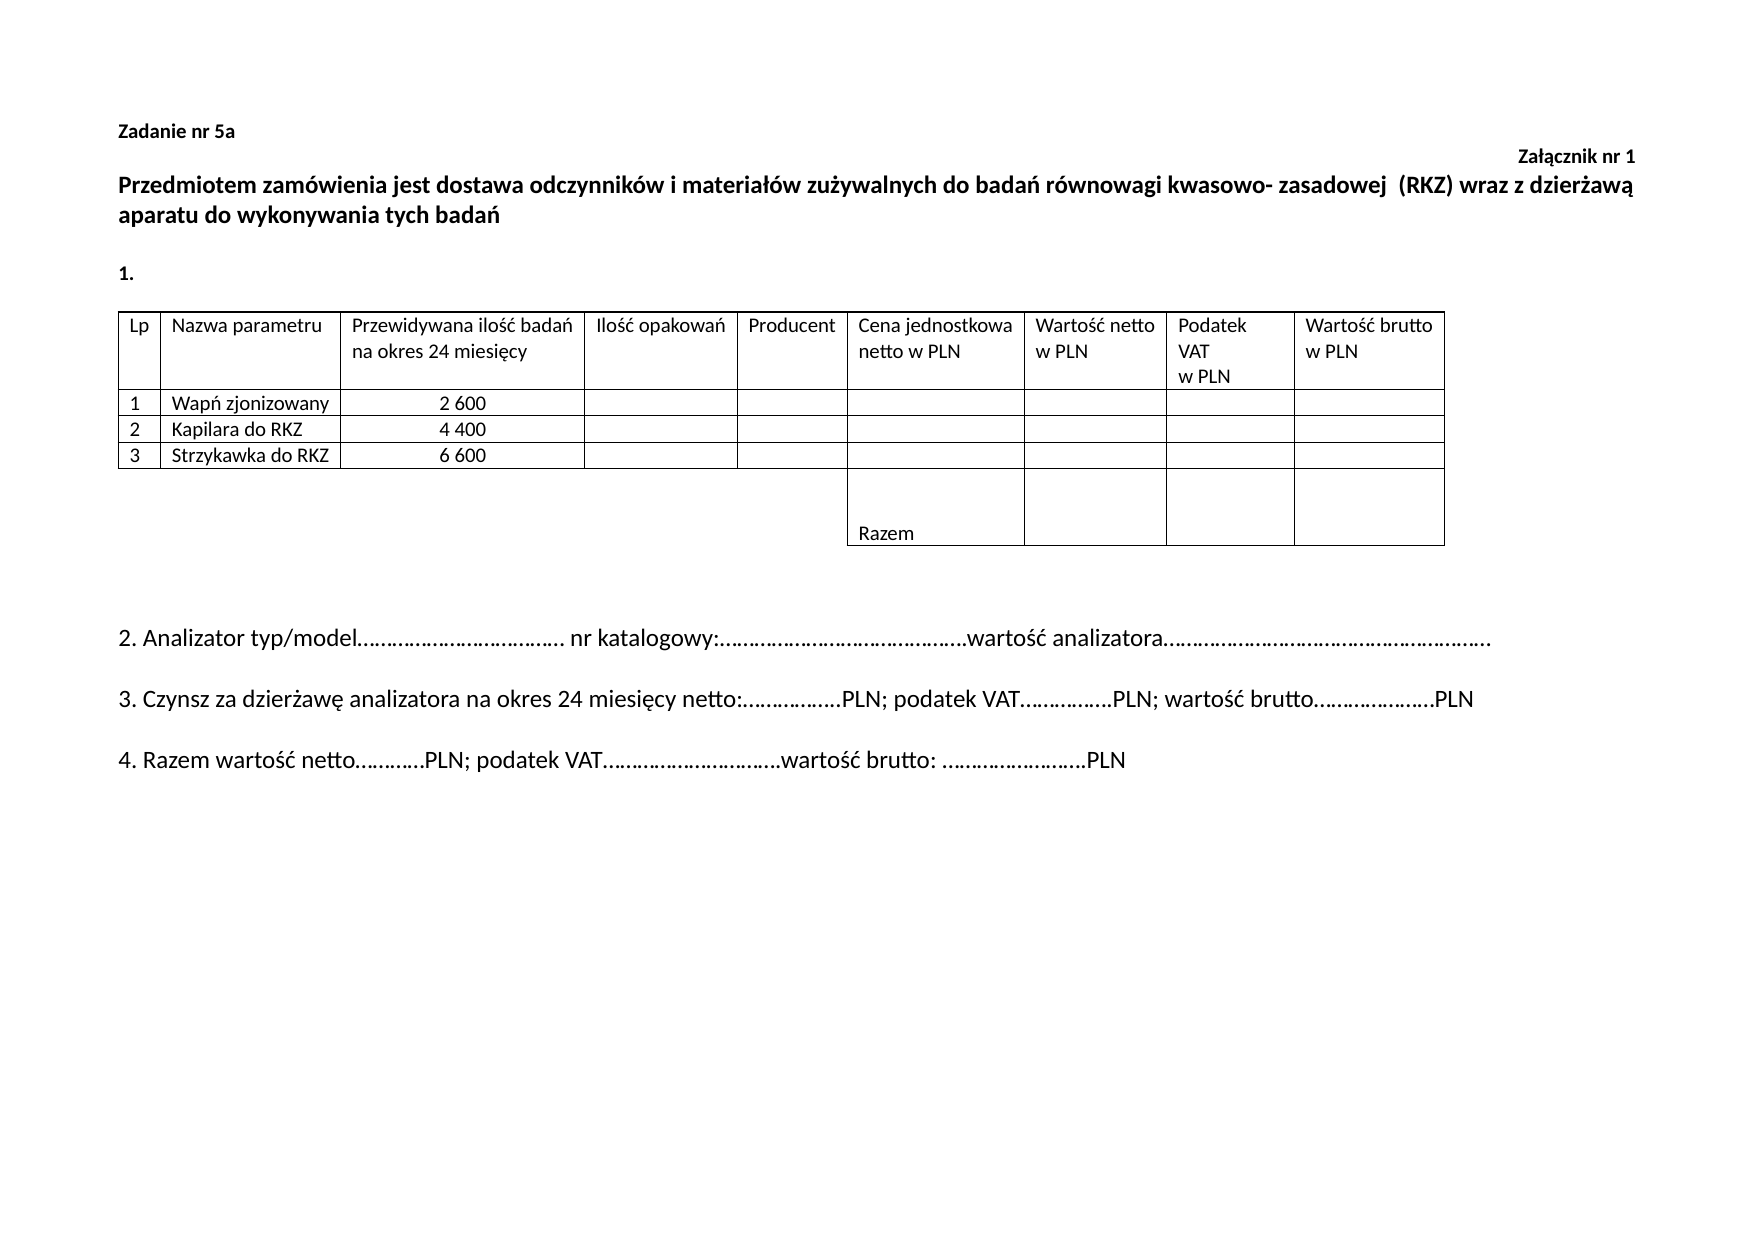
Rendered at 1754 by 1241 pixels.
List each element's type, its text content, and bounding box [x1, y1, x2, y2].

table_cell Razem [848, 469, 1024, 545]
table_cell [848, 390, 1024, 415]
table_header Cena jednostkowa netto w PLN [848, 313, 1024, 389]
table_cell 4 400 [341, 416, 584, 442]
table_cell [848, 443, 1024, 468]
table_cell [1295, 469, 1444, 545]
text 3. Czynsz za dzierżawę analizatora na okres 24 miesięcy netto:……………..PLN; podatek VAT…………….PLN; wartość brutto…………………PLN [118, 684, 1636, 714]
text 2. Analizator typ/model……………………………… nr katalogowy:…………………………………….wartość analizatora………………………………………………… [118, 623, 1636, 653]
table_cell [1167, 416, 1294, 442]
table_cell [585, 390, 737, 415]
text aparatu do wykonywania tych badań [118, 199, 1636, 230]
table_cell 2 [119, 416, 160, 442]
table_header Przewidywana ilość badań na okres 24 miesięcy [341, 313, 584, 389]
table_cell Wapń zjonizowany [161, 390, 340, 415]
table_cell 2 600 [341, 390, 584, 415]
table_header Nazwa parametru [161, 313, 340, 389]
table_header Ilość opakowań [585, 313, 737, 389]
table_cell 3 [119, 443, 160, 468]
text 4. Razem wartość netto…………PLN; podatek VAT………………………….wartość brutto: …………………….PLN [118, 745, 1636, 775]
table_cell [737, 469, 847, 545]
table_cell Kapilara do RKZ [161, 416, 340, 442]
table_cell [585, 469, 737, 545]
table_cell [118, 469, 160, 545]
table_header Wartość brutto w PLN [1295, 313, 1444, 389]
table_header Podatek VAT w PLN [1167, 313, 1294, 389]
text Zadanie nr 5a [118, 118, 1636, 143]
table_header Lp [119, 313, 160, 389]
table_cell 1 [119, 390, 160, 415]
table_header Producent [738, 313, 847, 389]
table_cell [160, 469, 341, 545]
table_header Wartość netto w PLN [1025, 313, 1166, 389]
table_cell [1167, 469, 1294, 545]
text Załącznik nr 1 [118, 143, 1636, 169]
table_cell [585, 443, 737, 468]
table_cell [585, 416, 737, 442]
table_cell [1295, 390, 1444, 415]
table_cell [1167, 443, 1294, 468]
table_cell [1025, 469, 1166, 545]
table_cell [738, 390, 847, 415]
text 1. [118, 261, 1636, 286]
table_cell [1025, 443, 1166, 468]
table_cell [738, 416, 847, 442]
table_cell [1295, 443, 1444, 468]
table_cell [341, 469, 585, 545]
table_cell [738, 443, 847, 468]
table_cell [1025, 416, 1166, 442]
table_cell [1167, 390, 1294, 415]
table_cell [848, 416, 1024, 442]
table_cell [1295, 416, 1444, 442]
table_cell Strzykawka do RKZ [161, 443, 340, 468]
text Przedmiotem zamówienia jest dostawa odczynników i materiałów zużywalnych do badań równowagi kwasowo- zasadowej (RKZ) wraz z dzierżawą [118, 169, 1636, 199]
table_cell 6 600 [341, 443, 584, 468]
table_cell [1025, 390, 1166, 415]
